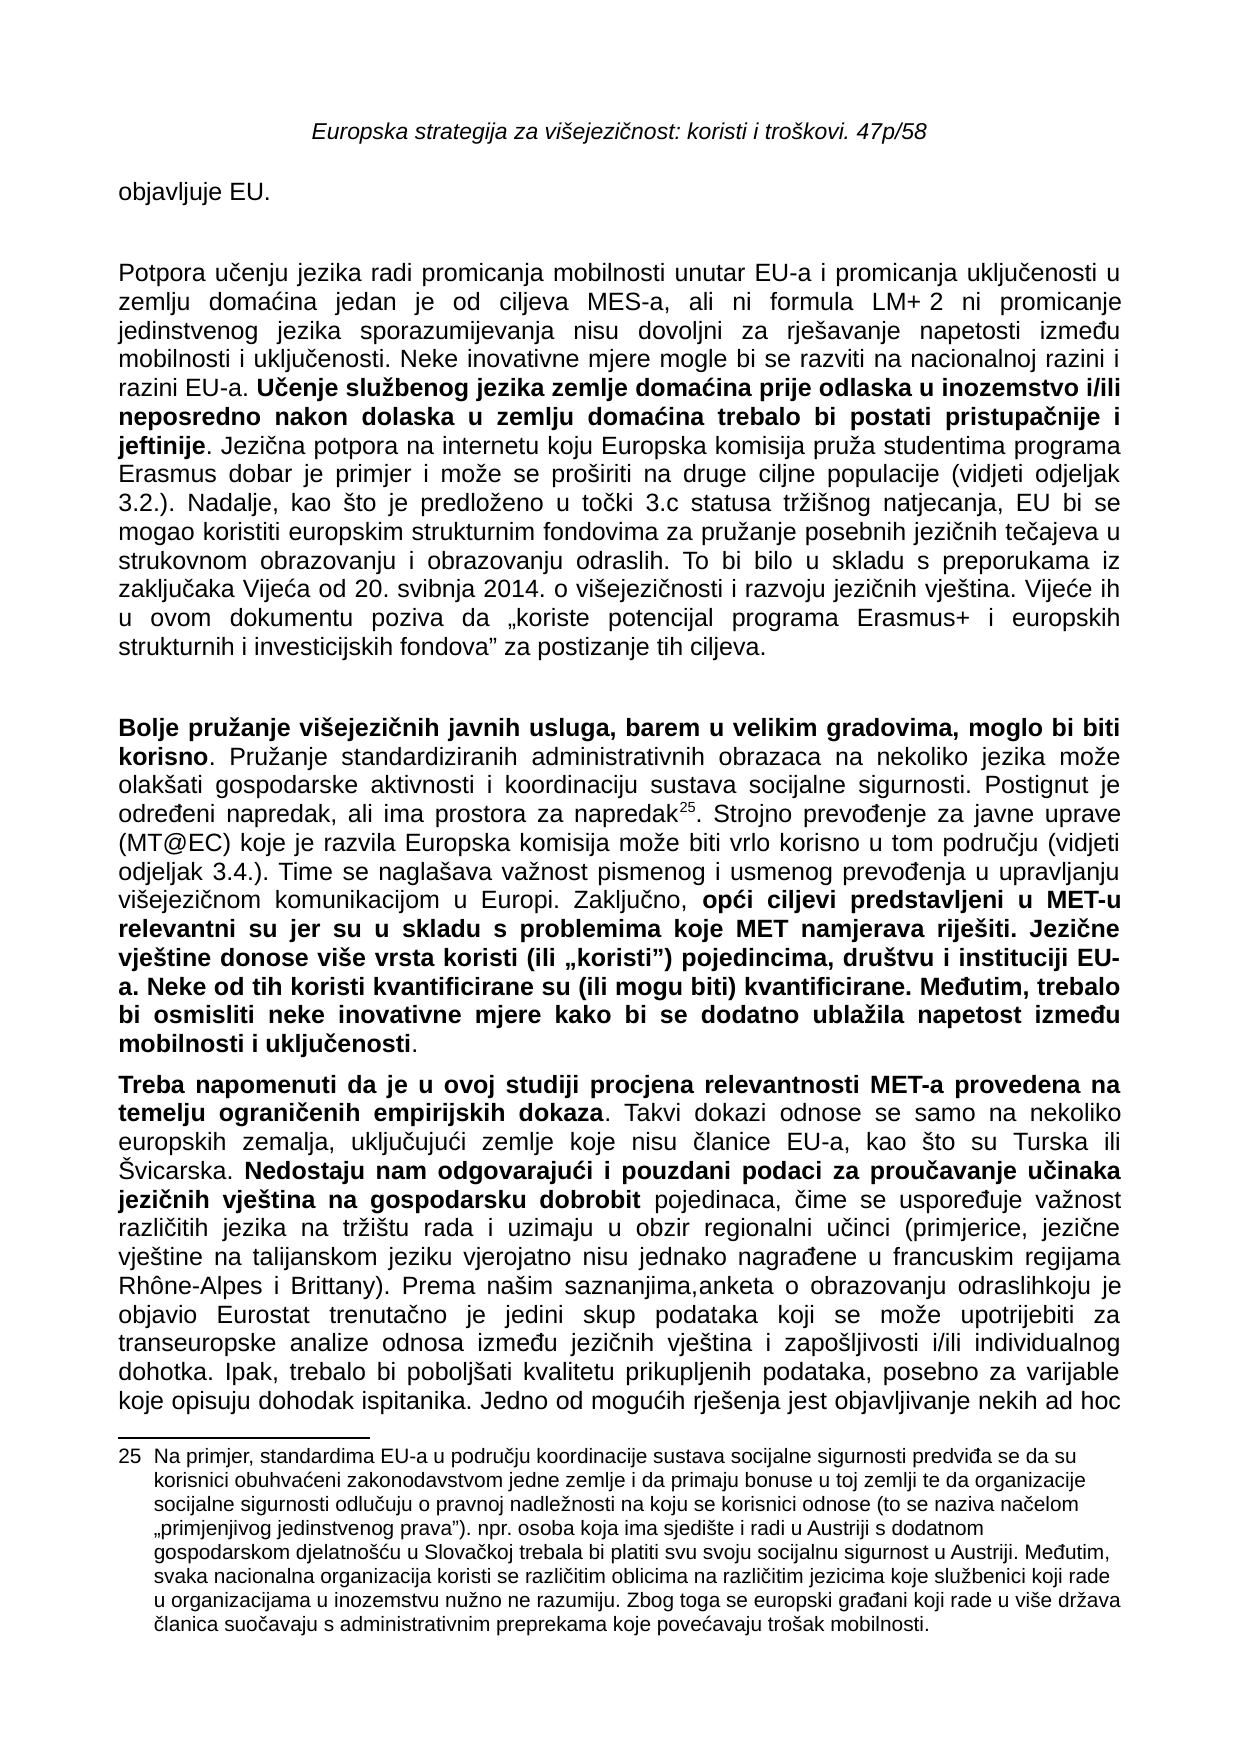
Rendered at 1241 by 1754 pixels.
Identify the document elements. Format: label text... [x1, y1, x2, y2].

text objavljuje EU. [118, 177, 1122, 206]
text Bolje pružanje višejezičnih javnih usluga, barem u velikim gradovima, moglo bi biti korisno. Pružanje standardiziranih administrativnih obrazaca na nekoliko jezika može olakšati gospodarske aktivnosti i koordinaciju sustava socijalne sigurnosti. Postignut je određeni napredak, ali ima prostora za napredak. Strojno prevođenje za javne uprave (MT@EC) koje je razvila Europska komisija može biti vrlo korisno u tom području (vidjeti odjeljak 3.4.). Time se naglašava važnost pismenog i usmenog prevođenja u upravljanju višejezičnom komunikacijom u Europi. Zaključno, opći ciljevi predstavljeni u MET-u relevantni su jer su u skladu s problemima koje MET namjerava riješiti. Jezične vještine donose više vrsta koristi (ili „koristi”) pojedincima, društvu i instituciji EU-a. Neke od tih koristi kvantificirane su (ili mogu biti) kvantificirane. Međutim, trebalo bi osmisliti neke inovativne mjere kako bi se dodatno ublažila napetost između mobilnosti i uključenosti. [118, 713, 1122, 1058]
text Na primjer, standardima EU-a u području koordinacije sustava socijalne sigurnosti predviđa se da su korisnici obuhvaćeni zakonodavstvom jedne zemlje i da primaju bonuse u toj zemlji te da organizacije socijalne sigurnosti odlučuju o pravnoj nadležnosti na koju se korisnici odnose (to se naziva načelom „primjenjivog jedinstvenog prava”). npr. osoba koja ima sjedište i radi u Austriji s dodatnom gospodarskom djelatnošću u Slovačkoj trebala bi platiti svu svoju socijalnu sigurnost u Austriji. Međutim, svaka nacionalna organizacija koristi se različitim oblicima na različitim jezicima koje službenici koji rade u organizacijama u inozemstvu nužno ne razumiju. Zbog toga se europski građani koji rade u više država članica suočavaju s administrativnim preprekama koje povećavaju trošak mobilnosti. [118, 1444, 1122, 1636]
text Treba napomenuti da je u ovoj studiji procjena relevantnosti MET-a provedena na temelju ograničenih empirijskih dokaza. Takvi dokazi odnose se samo na nekoliko europskih zemalja, uključujući zemlje koje nisu članice EU-a, kao što su Turska ili Švicarska. Nedostaju nam odgovarajući i pouzdani podaci za proučavanje učinaka jezičnih vještina na gospodarsku dobrobit pojedinaca, čime se uspoređuje važnost različitih jezika na tržištu rada i uzimaju u obzir regionalni učinci (primjerice, jezične vještine na talijanskom jeziku vjerojatno nisu jednako nagrađene u francuskim regijama Rhône-Alpes i Brittany). Prema našim saznanjima,anketa o obrazovanju odraslihkoju je objavio Eurostat trenutačno je jedini skup podataka koji se može upotrijebiti za transeuropske analize odnosa između jezičnih vještina i zapošljivosti i/ili individualnog dohotka. Ipak, trebalo bi poboljšati kvalitetu prikupljenih podataka, posebno za varijable koje opisuju dohodak ispitanika. Jedno od mogućih rješenja jest objavljivanje nekih ad hoc [118, 1070, 1122, 1415]
text Potpora učenju jezika radi promicanja mobilnosti unutar EU-a i promicanja uključenosti u zemlju domaćina jedan je od ciljeva MES-a, ali ni formula LM+ 2 ni promicanje jedinstvenog jezika sporazumijevanja nisu dovoljni za rješavanje napetosti između mobilnosti i uključenosti. Neke inovativne mjere mogle bi se razviti na nacionalnoj razini i razini EU-a. Učenje službenog jezika zemlje domaćina prije odlaska u inozemstvo i/ili neposredno nakon dolaska u zemlju domaćina trebalo bi postati pristupačnije i jeftinije. Jezična potpora na internetu koju Europska komisija pruža studentima programa Erasmus dobar je primjer i može se proširiti na druge ciljne populacije (vidjeti odjeljak 3.2.). Nadalje, kao što je predloženo u točki 3.c statusa tržišnog natjecanja, EU bi se mogao koristiti europskim strukturnim fondovima za pružanje posebnih jezičnih tečajeva u strukovnom obrazovanju i obrazovanju odraslih. To bi bilo u skladu s preporukama iz zaključaka Vijeća od 20. svibnja 2014. o višejezičnosti i razvoju jezičnih vještina. Vijeće ih u ovom dokumentu poziva da „koriste potencijal programa Erasmus+ i europskih strukturnih i investicijskih fondova” za postizanje tih ciljeva. [118, 258, 1122, 661]
